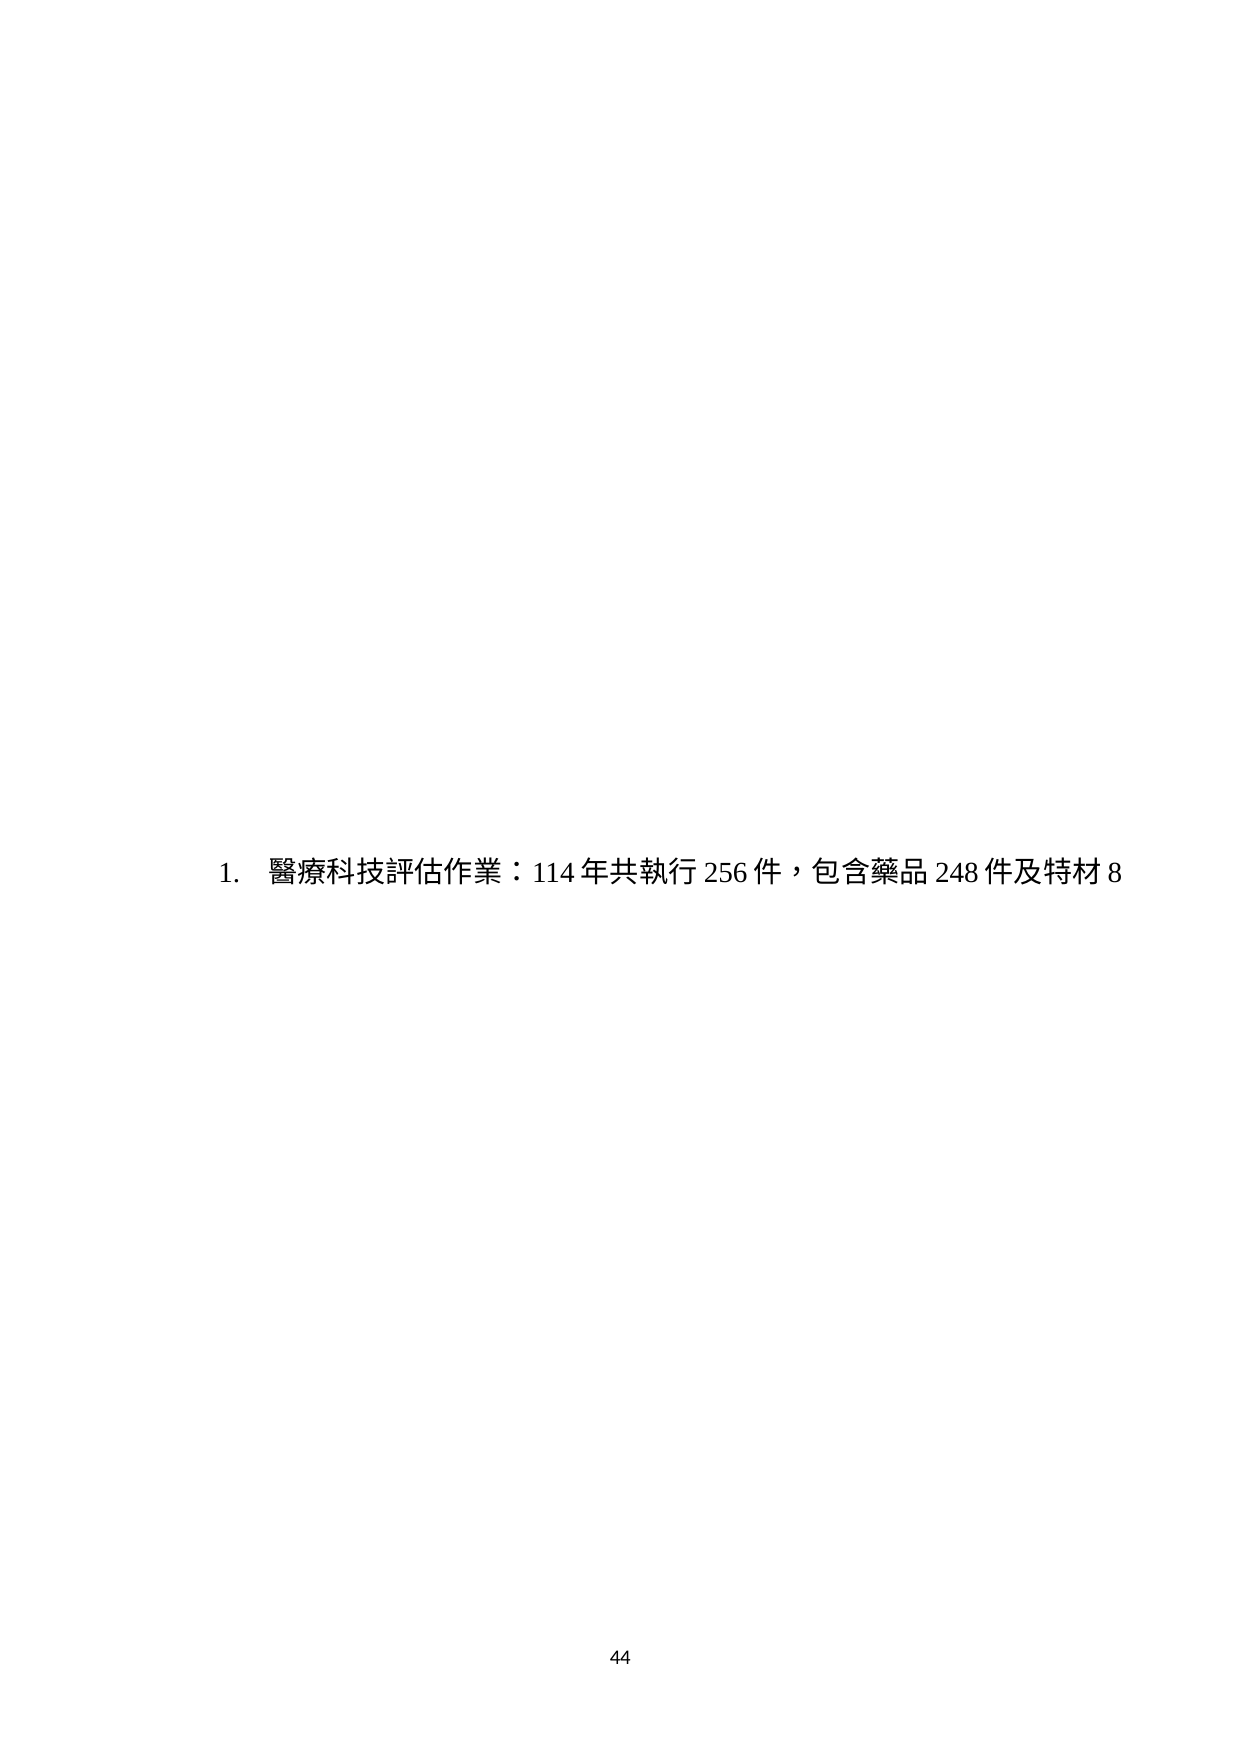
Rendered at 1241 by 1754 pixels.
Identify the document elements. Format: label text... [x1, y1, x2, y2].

list 醫療科技評估作業：114年共執行256件，包含藥品248件及特材8件。 [218, 828, 1122, 891]
